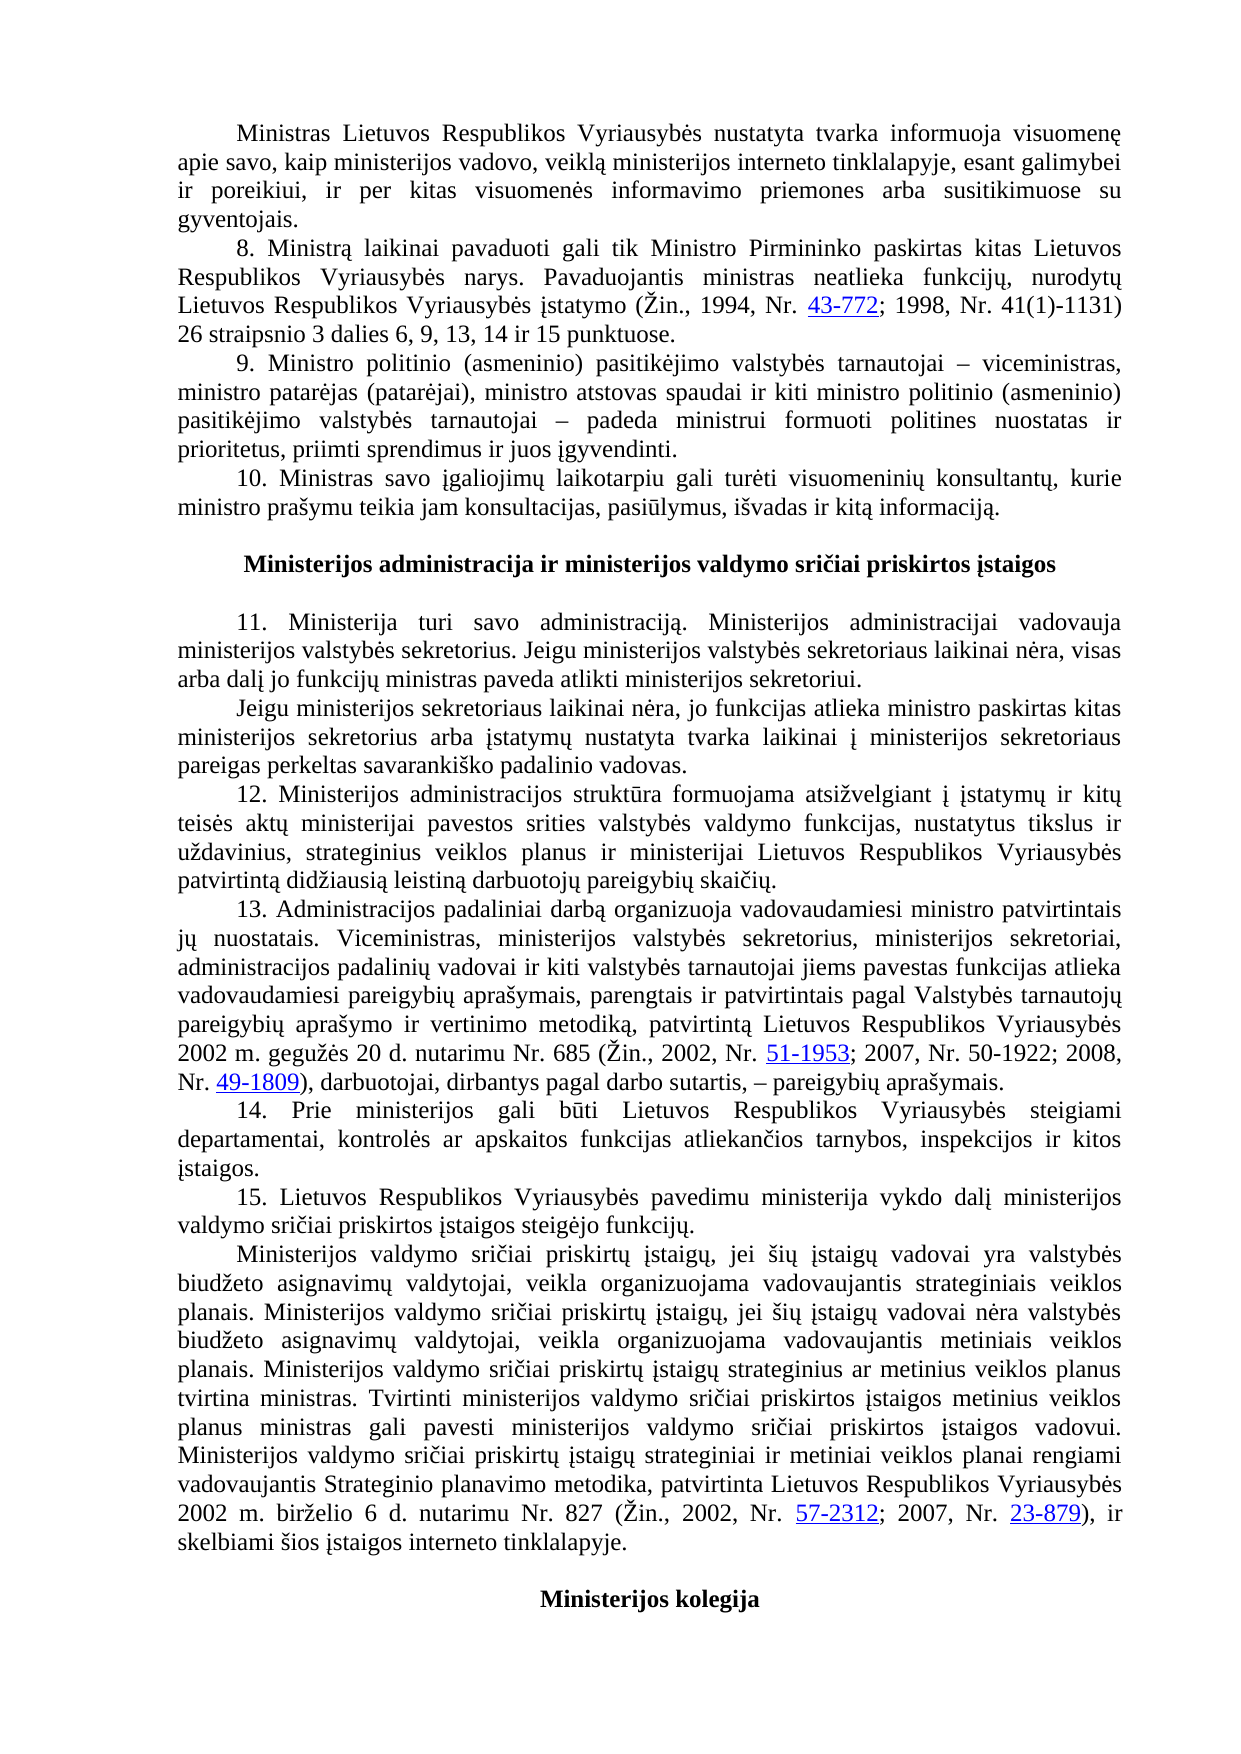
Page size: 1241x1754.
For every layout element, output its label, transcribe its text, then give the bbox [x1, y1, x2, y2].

text 8. Ministrą laikinai pavaduoti gali tik Ministro Pirmininko paskirtas kitas Lietuvos Respublikos Vyriausybės narys. Pavaduojantis ministras neatlieka funkcijų, nurodytų Lietuvos Respublikos Vyriausybės įstatymo (Žin., 1994, Nr. 43-772; 1998, Nr. 41(1)-1131) 26 straipsnio 3 dalies 6, 9, 13, 14 ir 15 punktuose. [177, 233, 1122, 348]
text 13. Administracijos padaliniai darbą organizuoja vadovaudamiesi ministro patvirtintais jų nuostatais. Viceministras, ministerijos valstybės sekretorius, ministerijos sekretoriai, administracijos padalinių vadovai ir kiti valstybės tarnautojai jiems pavestas funkcijas atlieka vadovaudamiesi pareigybių aprašymais, parengtais ir patvirtintais pagal Valstybės tarnautojų pareigybių aprašymo ir vertinimo metodiką, patvirtintą Lietuvos Respublikos Vyriausybės 2002 m. gegužės 20 d. nutarimu Nr. 685 (Žin., 2002, Nr. 51-1953; 2007, Nr. 50-1922; 2008, Nr. 49-1809), darbuotojai, dirbantys pagal darbo sutartis, – pareigybių aprašymais. [177, 894, 1122, 1096]
text 15. Lietuvos Respublikos Vyriausybės pavedimu ministerija vykdo dalį ministerijos valdymo sričiai priskirtos įstaigos steigėjo funkcijų. [177, 1182, 1122, 1239]
text Jeigu ministerijos sekretoriaus laikinai nėra, jo funkcijas atlieka ministro paskirtas kitas ministerijos sekretorius arba įstatymų nustatyta tvarka laikinai į ministerijos sekretoriaus pareigas perkeltas savarankiško padalinio vadovas. [177, 693, 1122, 779]
text Ministerijos valdymo sričiai priskirtų įstaigų, jei šių įstaigų vadovai yra valstybės biudžeto asignavimų valdytojai, veikla organizuojama vadovaujantis strateginiais veiklos planais. Ministerijos valdymo sričiai priskirtų įstaigų, jei šių įstaigų vadovai nėra valstybės biudžeto asignavimų valdytojai, veikla organizuojama vadovaujantis metiniais veiklos planais. Ministerijos valdymo sričiai priskirtų įstaigų strateginius ar metinius veiklos planus tvirtina ministras. Tvirtinti ministerijos valdymo sričiai priskirtos įstaigos metinius veiklos planus ministras gali pavesti ministerijos valdymo sričiai priskirtos įstaigos vadovui. Ministerijos valdymo sričiai priskirtų įstaigų strateginiai ir metiniai veiklos planai rengiami vadovaujantis Strateginio planavimo metodika, patvirtinta Lietuvos Respublikos Vyriausybės 2002 m. birželio 6 d. nutarimu Nr. 827 (Žin., 2002, Nr. 57-2312; 2007, Nr. 23-879), ir skelbiami šios įstaigos interneto tinklalapyje. [177, 1239, 1122, 1556]
text Ministerijos kolegija [177, 1584, 1122, 1613]
text Ministerijos administracija ir ministerijos valdymo sričiai priskirtos įstaigos [177, 549, 1122, 578]
text 9. Ministro politinio (asmeninio) pasitikėjimo valstybės tarnautojai – viceministras, ministro patarėjas (patarėjai), ministro atstovas spaudai ir kiti ministro politinio (asmeninio) pasitikėjimo valstybės tarnautojai – padeda ministrui formuoti politines nuostatas ir prioritetus, priimti sprendimus ir juos įgyvendinti. [177, 348, 1122, 463]
text Ministras Lietuvos Respublikos Vyriausybės nustatyta tvarka informuoja visuomenę apie savo, kaip ministerijos vadovo, veiklą ministerijos interneto tinklalapyje, esant galimybei ir poreikiui, ir per kitas visuomenės informavimo priemones arba susitikimuose su gyventojais. [177, 118, 1122, 233]
text 11. Ministerija turi savo administraciją. Ministerijos administracijai vadovauja ministerijos valstybės sekretorius. Jeigu ministerijos valstybės sekretoriaus laikinai nėra, visas arba dalį jo funkcijų ministras paveda atlikti ministerijos sekretoriui. [177, 607, 1122, 693]
text 12. Ministerijos administracijos struktūra formuojama atsižvelgiant į įstatymų ir kitų teisės aktų ministerijai pavestos srities valstybės valdymo funkcijas, nustatytus tikslus ir uždavinius, strateginius veiklos planus ir ministerijai Lietuvos Respublikos Vyriausybės patvirtintą didžiausią leistiną darbuotojų pareigybių skaičių. [177, 779, 1122, 894]
text 10. Ministras savo įgaliojimų laikotarpiu gali turėti visuomeninių konsultantų, kurie ministro prašymu teikia jam konsultacijas, pasiūlymus, išvadas ir kitą informaciją. [177, 463, 1122, 521]
text 14. Prie ministerijos gali būti Lietuvos Respublikos Vyriausybės steigiami departamentai, kontrolės ar apskaitos funkcijas atliekančios tarnybos, inspekcijos ir kitos įstaigos. [177, 1096, 1122, 1182]
